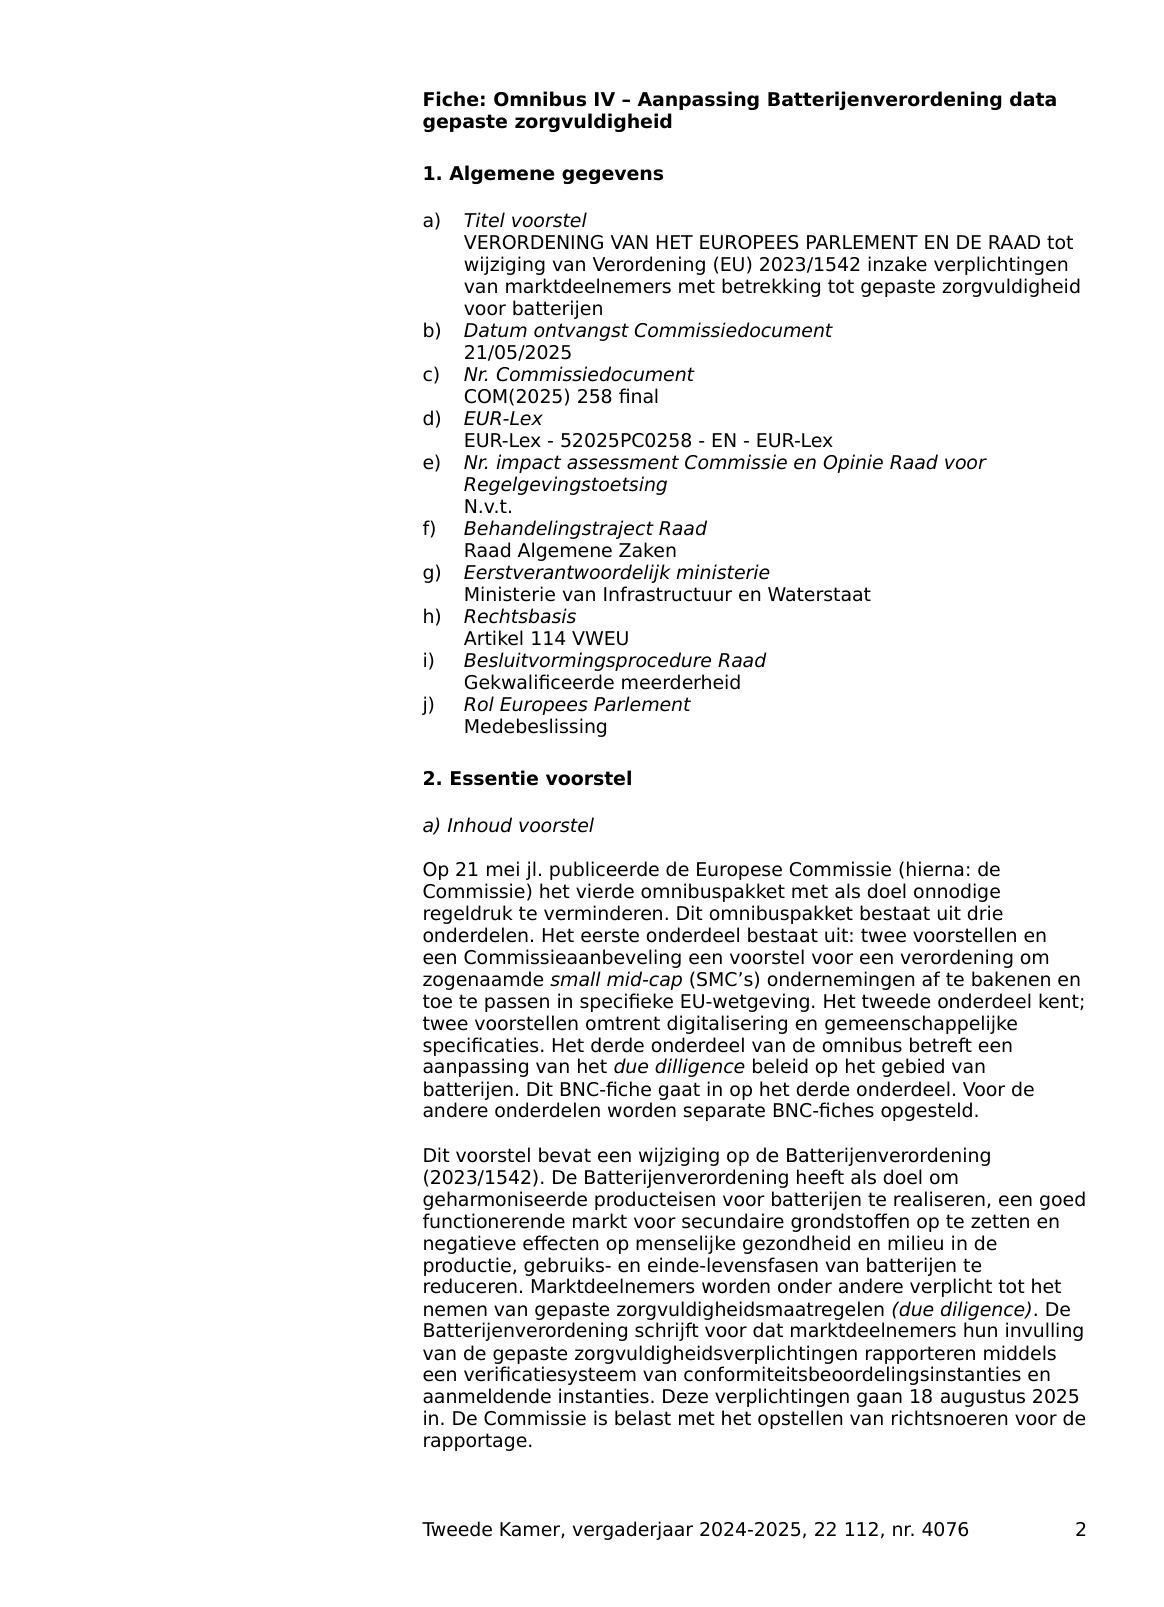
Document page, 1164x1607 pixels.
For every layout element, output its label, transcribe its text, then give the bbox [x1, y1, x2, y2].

subtitle Fiche: Omnibus IV – Aanpassing Batterijenverordening data gepaste zorgvuldigheid [422, 89, 1087, 133]
text Medebeslissing [464, 716, 1087, 737]
text Ministerie van Infrastructuur en Waterstaat [464, 584, 1087, 606]
text h) Rechtsbasis [422, 606, 1087, 628]
text d) EUR-Lex [422, 408, 1087, 430]
text g) Eerstverantwoordelijk ministerie [422, 562, 1087, 584]
text VERORDENING VAN HET EUROPEES PARLEMENT EN DE RAAD tot wijziging van Verordening (EU) 2023/1542 inzake verplichtingen van marktdeelnemers met betrekking tot gepaste zorgvuldigheid voor batterijen [464, 232, 1087, 320]
text EUR-Lex - 52025PC0258 - EN - EUR-Lex [464, 430, 1087, 452]
text i) Besluitvormingsprocedure Raad [422, 649, 1087, 672]
text Artikel 114 VWEU [464, 628, 1087, 649]
text e) Nr. impact assessment Commissie en Opinie Raad voor Regelgevingstoetsing [422, 452, 1087, 496]
text c) Nr. Commissiedocument [422, 364, 1087, 386]
text f) Behandelingstraject Raad [422, 518, 1087, 540]
subtitle a) Inhoud voorstel [422, 814, 1087, 836]
text a) Titel voorstel [422, 210, 1087, 232]
text 21/05/2025 [464, 342, 1087, 364]
text Op 21 mei jl. publiceerde de Europese Commissie (hierna: de Commissie) het vierde omnibuspakket met als doel onnodige regeldruk te verminderen. Dit omnibuspakket bestaat uit drie onderdelen. Het eerste onderdeel bestaat uit: twee voorstellen en een Commissieaanbeveling een voorstel voor een verordening om zogenaamde small mid-cap (SMC’s) ondernemingen af te bakenen en toe te passen in specifieke EU-wetgeving. Het tweede onderdeel kent; twee voorstellen omtrent digitalisering en gemeenschappelijke specificaties. Het derde onderdeel van de omnibus betreft een aanpassing van het due dilligence beleid op het gebied van batterijen. Dit BNC-fiche gaat in op het derde onderdeel. Voor de andere onderdelen worden separate BNC-fiches opgesteld. [422, 859, 1087, 1122]
subtitle 2. Essentie voorstel [422, 767, 1087, 789]
subtitle 1. Algemene gegevens [422, 163, 1087, 185]
text Gekwalificeerde meerderheid [464, 672, 1087, 693]
text COM(2025) 258 final [464, 386, 1087, 408]
text j) Rol Europees Parlement [422, 693, 1087, 716]
text N.v.t. [464, 496, 1087, 518]
text Raad Algemene Zaken [464, 540, 1087, 562]
text Dit voorstel bevat een wijziging op de Batterijenverordening (2023/1542). De Batterijenverordening heeft als doel om geharmoniseerde producteisen voor batterijen te realiseren, een goed functionerende markt voor secundaire grondstoffen op te zetten en negatieve effecten op menselijke gezondheid en milieu in de productie, gebruiks- en einde-levensfasen van batterijen te reduceren. Marktdeelnemers worden onder andere verplicht tot het nemen van gepaste zorgvuldigheidsmaatregelen (due diligence). De Batterijenverordening schrijft voor dat marktdeelnemers hun invulling van de gepaste zorgvuldigheidsverplichtingen rapporteren middels een verificatiesysteem van conformiteitsbeoordelingsinstanties en aanmeldende instanties. Deze verplichtingen gaan 18 augustus 2025 in. De Commissie is belast met het opstellen van richtsnoeren voor de rapportage. [422, 1144, 1087, 1452]
text b) Datum ontvangst Commissiedocument [422, 320, 1087, 342]
